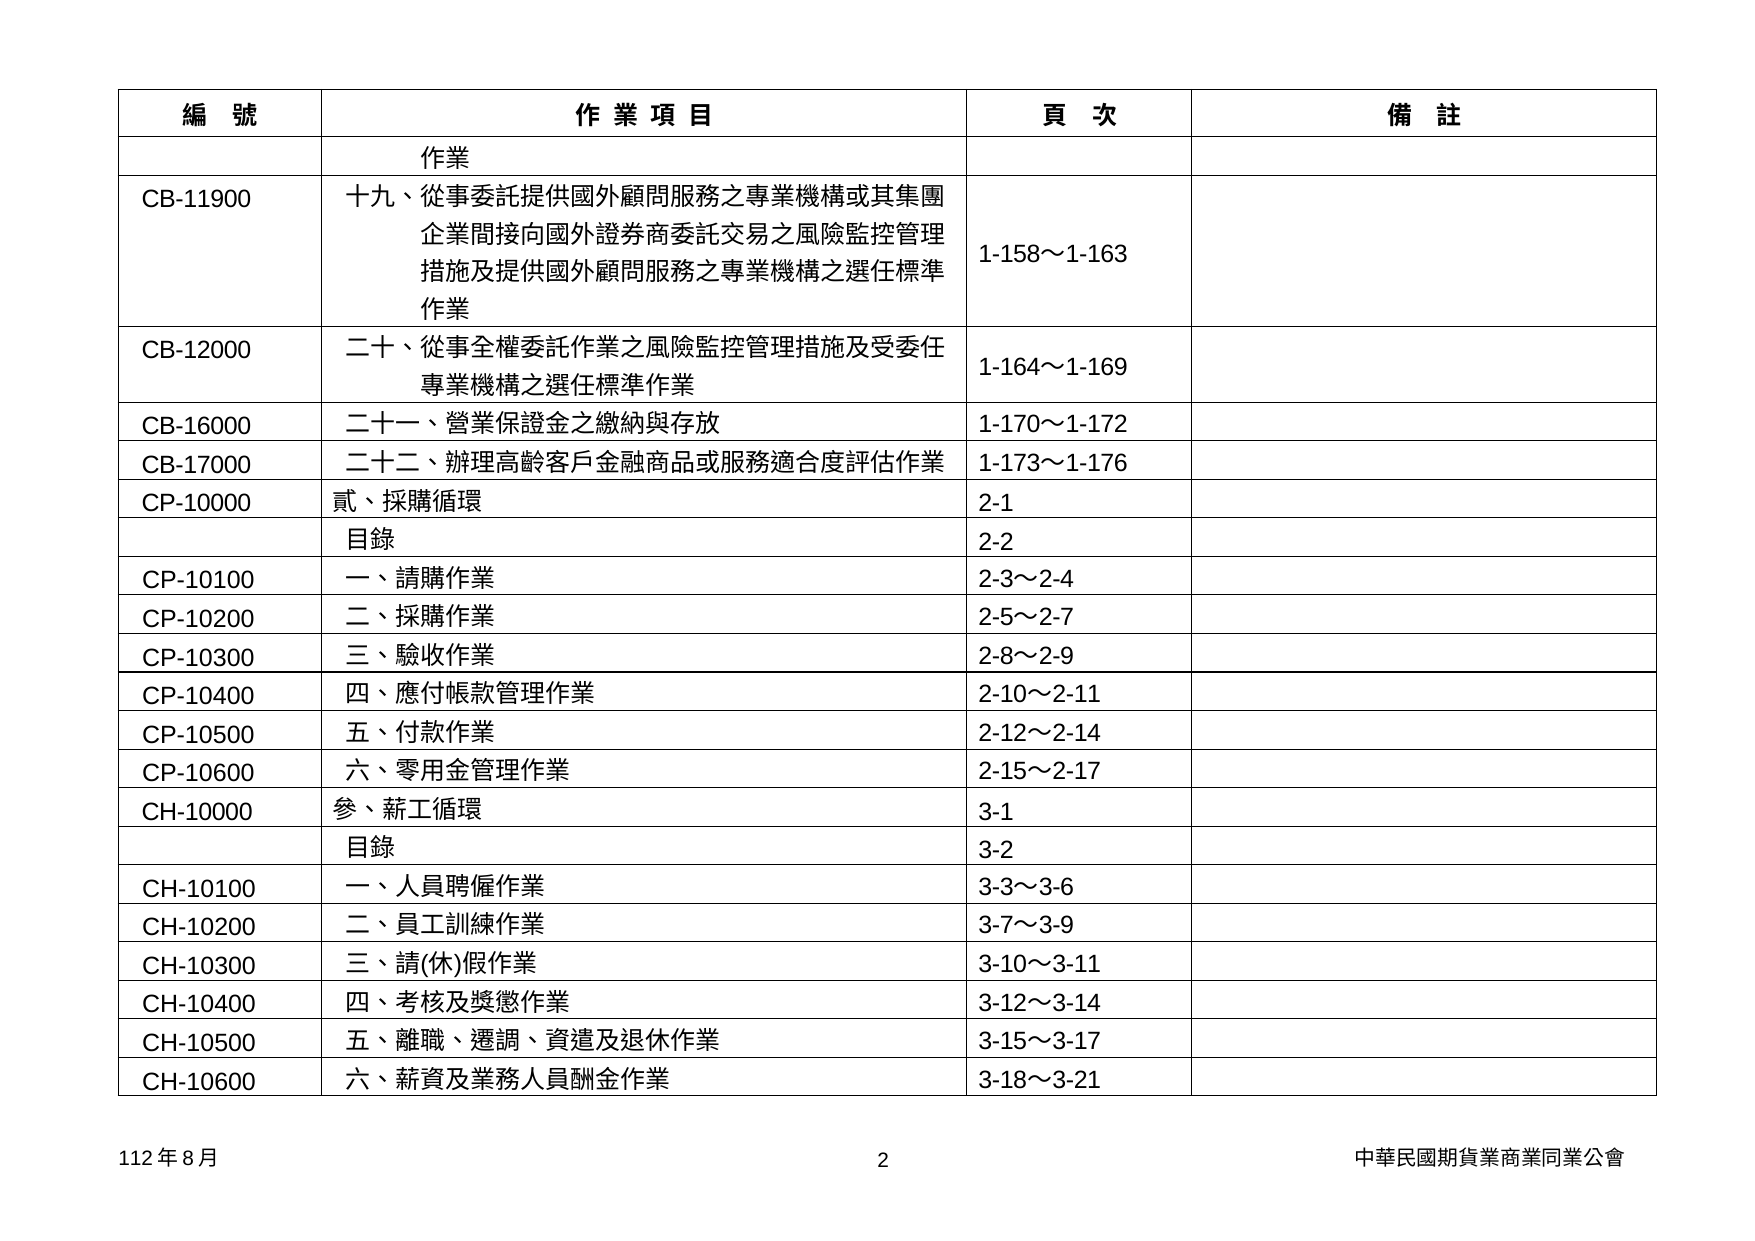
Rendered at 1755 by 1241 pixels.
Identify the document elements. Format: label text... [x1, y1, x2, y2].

table_cell [1192, 176, 1656, 326]
table_cell [1192, 557, 1656, 594]
table_cell 作業 [322, 137, 966, 174]
table_cell 三、請(休)假作業 [322, 942, 966, 980]
table_cell 2-2 [967, 518, 1191, 556]
table_cell CH-10300 [119, 942, 321, 980]
table_cell 二十一、營業保證金之繳納與存放 [322, 403, 966, 440]
table_cell CB-16000 [119, 403, 321, 440]
table_cell [1192, 595, 1656, 633]
table_cell 2-5～2-7 [967, 595, 1191, 633]
table_cell [1192, 827, 1656, 864]
table_cell [1192, 1058, 1656, 1095]
table_cell [1192, 981, 1656, 1018]
table_cell 五、付款作業 [322, 711, 966, 748]
table_cell 2-15～2-17 [967, 750, 1191, 787]
table_cell [1192, 1019, 1656, 1057]
table_cell 2-1 [967, 480, 1191, 517]
table_cell 3-3～3-6 [967, 865, 1191, 903]
table_header 頁 次 [967, 90, 1191, 136]
table_cell 2-10～2-11 [967, 673, 1191, 710]
table_cell CP-10500 [119, 711, 321, 748]
table_cell CB-11900 [119, 176, 321, 326]
table_cell [1192, 327, 1656, 402]
table_cell 3-10～3-11 [967, 942, 1191, 980]
table_cell CP-10600 [119, 750, 321, 787]
table_cell [119, 518, 321, 556]
table_cell 3-12～3-14 [967, 981, 1191, 1018]
table_cell [1192, 750, 1656, 787]
table_cell 二、採購作業 [322, 595, 966, 633]
table_cell CH-10600 [119, 1058, 321, 1095]
table_cell 3-1 [967, 788, 1191, 826]
table_cell 目錄 [322, 827, 966, 864]
table_cell 五、離職、遷調、資遣及退休作業 [322, 1019, 966, 1057]
table_cell 2-8～2-9 [967, 634, 1191, 671]
table_cell 3-18～3-21 [967, 1058, 1191, 1095]
table_cell 2-3～2-4 [967, 557, 1191, 594]
table_cell [1192, 518, 1656, 556]
table_header 作 業 項 目 [322, 90, 966, 136]
table_cell CB-12000 [119, 327, 321, 402]
table_cell CH-10400 [119, 981, 321, 1018]
table_cell [1192, 634, 1656, 671]
table_cell 十九、從事委託提供國外顧問服務之專業機構或其集團企業間接向國外證券商委託交易之風險監控管理措施及提供國外顧問服務之專業機構之選任標準作業 [322, 176, 966, 326]
table_cell [1192, 711, 1656, 748]
table_cell [119, 137, 321, 174]
table_cell 1-170～1-172 [967, 403, 1191, 440]
table_cell 一、人員聘僱作業 [322, 865, 966, 903]
table_cell [1192, 480, 1656, 517]
table_header 編 號 [119, 90, 321, 136]
table_cell 1-158～1-163 [967, 176, 1191, 326]
table_cell 貳、採購循環 [322, 480, 966, 517]
table_cell CH-10100 [119, 865, 321, 903]
table_cell 四、考核及獎懲作業 [322, 981, 966, 1018]
table_cell 四、應付帳款管理作業 [322, 673, 966, 710]
table_cell CB-17000 [119, 441, 321, 479]
table_cell 六、薪資及業務人員酬金作業 [322, 1058, 966, 1095]
table_cell 2-12～2-14 [967, 711, 1191, 748]
table_cell [1192, 942, 1656, 980]
table_cell 3-7～3-9 [967, 904, 1191, 941]
table_cell CP-10100 [119, 557, 321, 594]
table_cell 六、零用金管理作業 [322, 750, 966, 787]
table_cell CH-10200 [119, 904, 321, 941]
table_cell 二十、從事全權委託作業之風險監控管理措施及受委任專業機構之選任標準作業 [322, 327, 966, 402]
table_cell [1192, 904, 1656, 941]
table_cell [1192, 865, 1656, 903]
table_cell [1192, 441, 1656, 479]
table_cell 二、員工訓練作業 [322, 904, 966, 941]
table_cell 目錄 [322, 518, 966, 556]
table_cell [1192, 788, 1656, 826]
table_cell 3-2 [967, 827, 1191, 864]
table_cell [119, 827, 321, 864]
table_cell CP-10400 [119, 673, 321, 710]
table_cell 1-164～1-169 [967, 327, 1191, 402]
table_header 備 註 [1192, 90, 1656, 136]
table_cell 一、請購作業 [322, 557, 966, 594]
table_cell CH-10500 [119, 1019, 321, 1057]
table_cell CP-10300 [119, 634, 321, 671]
table_cell [1192, 137, 1656, 174]
table_cell CP-10200 [119, 595, 321, 633]
table_cell CP-10000 [119, 480, 321, 517]
table_cell [967, 137, 1191, 174]
table_cell 1-173～1-176 [967, 441, 1191, 479]
table_cell [1192, 673, 1656, 710]
table_cell 參、薪工循環 [322, 788, 966, 826]
table_cell 3-15～3-17 [967, 1019, 1191, 1057]
table_cell [1192, 403, 1656, 440]
table_cell CH-10000 [119, 788, 321, 826]
table_cell 三、驗收作業 [322, 634, 966, 671]
table_cell 二十二、辦理高齡客戶金融商品或服務適合度評估作業 [322, 441, 966, 479]
